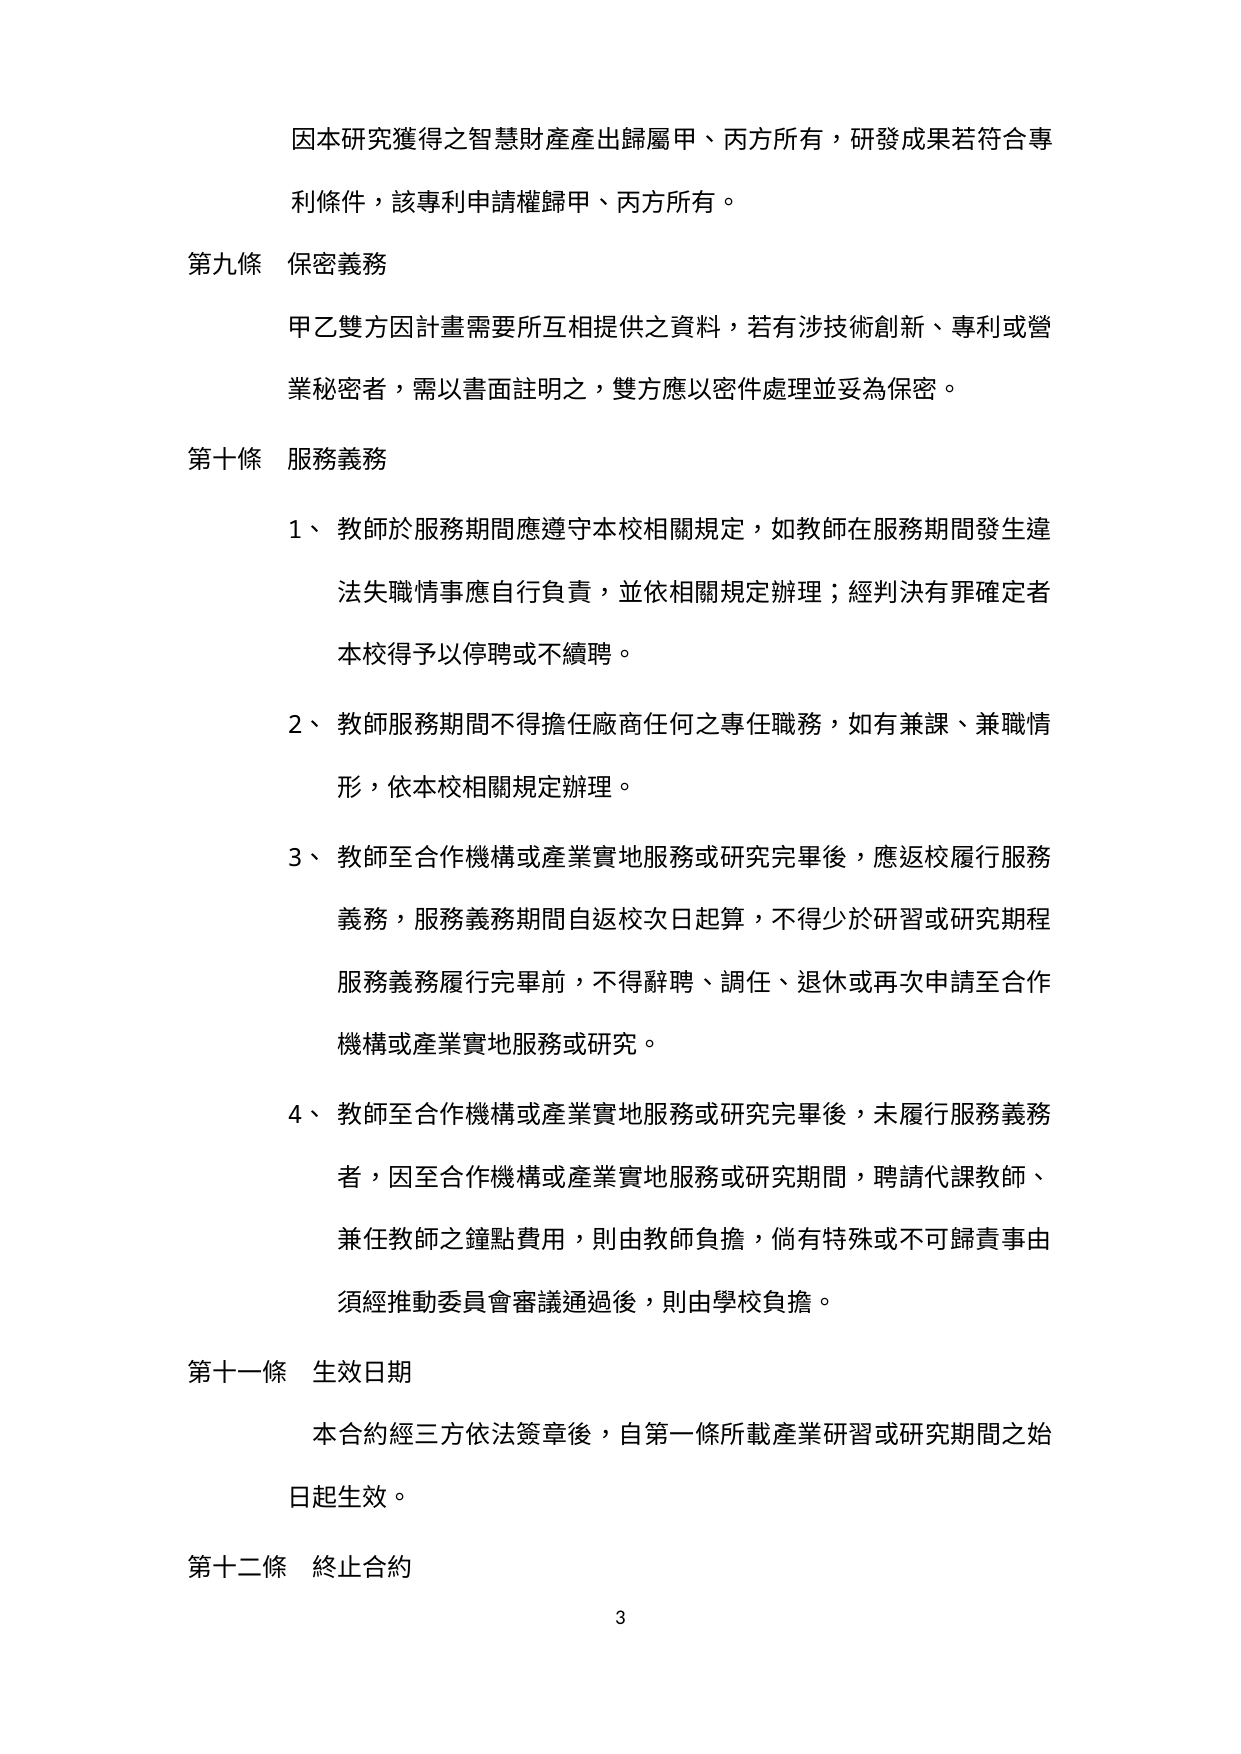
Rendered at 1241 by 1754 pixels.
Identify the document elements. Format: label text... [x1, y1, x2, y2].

text 第十條 服務義務 [187, 416, 1053, 479]
text 甲乙雙方因計畫需要所互相提供之資料，若有涉技術創新、專利或營業秘密者，需以書面註明之，雙方應以密件處理並妥為保密。 [287, 284, 1053, 409]
list 教師服務期間不得擔任廠商任何之專任職務，如有兼課、兼職情形，依本校相關規定辦理。 [287, 681, 1053, 806]
list 教師至合作機構或產業實地服務或研究完畢後，應返校履行服務義務，服務義務期間自返校次日起算，不得少於研習或研究期程。服務義務履行完畢前，不得辭聘、調任、退休或再次申請至合作機構或產業實地服務或研究。 [287, 814, 1053, 1064]
text 本合約經三方依法簽章後，自第一條所載產業研習或研究期間之始日起生效。 [287, 1391, 1053, 1516]
list 教師於服務期間應遵守本校相關規定，如教師在服務期間發生違法失職情事應自行負責，並依相關規定辦理；經判決有罪確定者本校得予以停聘或不續聘。 [287, 486, 1053, 674]
list 教師至合作機構或產業實地服務或研究完畢後，未履行服務義務者，因至合作機構或產業實地服務或研究期間，聘請代課教師、兼任教師之鐘點費用，則由教師負擔，倘有特殊或不可歸責事由，須經推動委員會審議通過後，則由學校負擔。 [287, 1071, 1053, 1321]
text 因本研究獲得之智慧財產產出歸屬甲、丙方所有，研發成果若符合專利條件，該專利申請權歸甲、丙方所有。 [291, 96, 1053, 221]
text 第十二條 終止合約 [187, 1524, 1053, 1586]
text 第九條 保密義務 [187, 221, 1053, 284]
text 第十一條 生效日期 [187, 1329, 1053, 1391]
